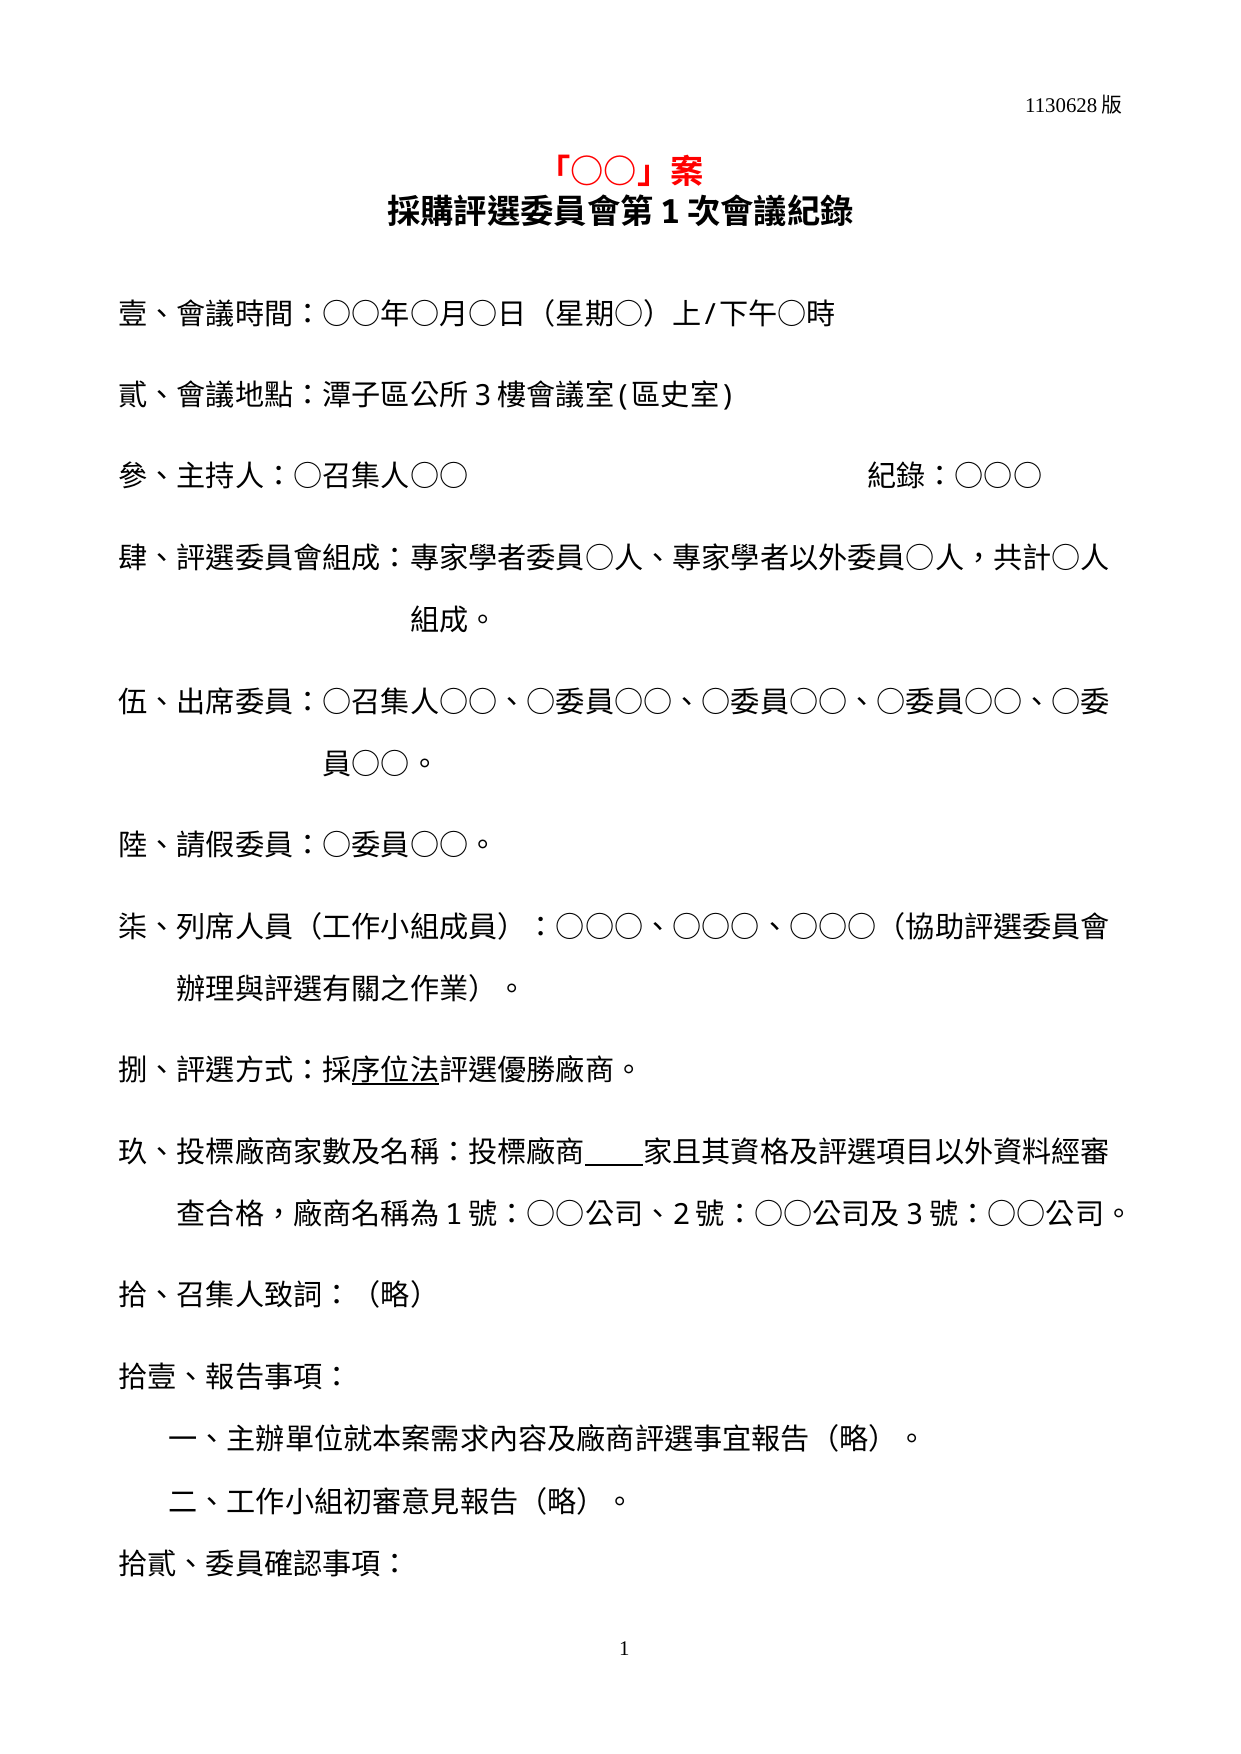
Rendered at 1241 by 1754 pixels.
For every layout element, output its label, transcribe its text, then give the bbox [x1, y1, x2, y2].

text 壹、會議時間：○○年○月○日（星期○）上/下午○時 [118, 270, 1122, 333]
text 伍、出席委員：○召集人○○、○委員○○、○委員○○、○委員○○、○委員○○。 [118, 658, 1122, 783]
text 「○○」案 [118, 127, 1122, 190]
text 肆、評選委員會組成：專家學者委員○人、專家學者以外委員○人，共計○人組成。 [118, 514, 1122, 639]
text 柒、列席人員（工作小組成員）：○○○、○○○、○○○（協助評選委員會辦理與評選有關之作業）。 [118, 883, 1122, 1008]
text 捌、評選方式：採序位法評選優勝廠商。 [118, 1026, 1122, 1089]
text 參、主持人：○召集人○○ 紀錄：○○○ [118, 433, 1122, 495]
text 貳、會議地點：潭子區公所3樓會議室(區史室) [118, 351, 1122, 414]
text 拾、召集人致詞：（略） [118, 1251, 1122, 1314]
text 一、主辦單位就本案需求內容及廠商評選事宜報告（略）。 [168, 1395, 1122, 1458]
text 二、工作小組初審意見報告（略）。 [168, 1458, 1122, 1520]
text 玖、投標廠商家數及名稱：投標廠商 家且其資格及評選項目以外資料經審查合格，廠商名稱為1號：○○公司、2號：○○公司及3號：○○公司。 [118, 1108, 1122, 1233]
text 拾貳、委員確認事項： [118, 1520, 1122, 1583]
text 拾壹、報告事項： [118, 1333, 1122, 1395]
text 陸、請假委員：○委員○○。 [118, 801, 1122, 864]
text 採購評選委員會第1次會議紀錄 [118, 190, 1122, 231]
